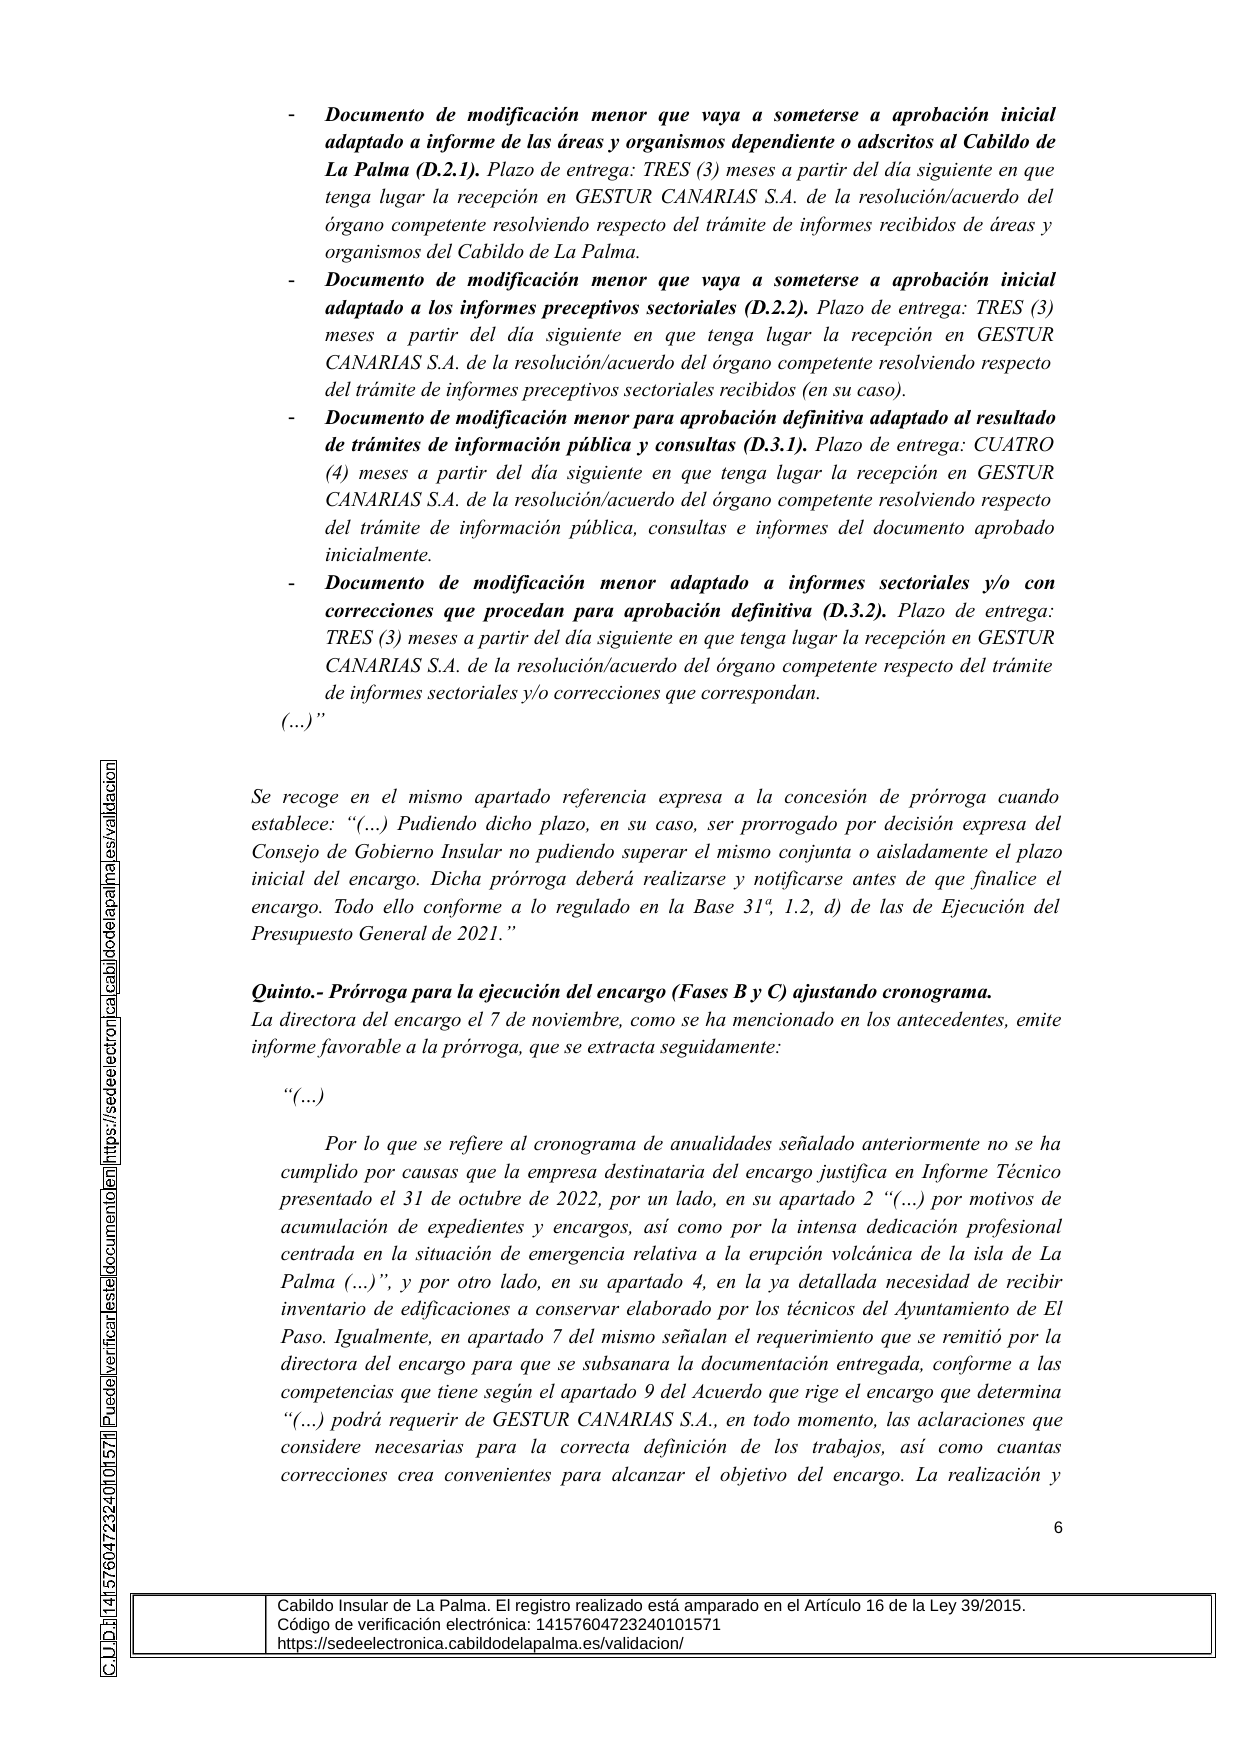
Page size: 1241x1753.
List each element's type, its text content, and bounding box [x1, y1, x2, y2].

text Documento de modificación menor adaptado a informes sectoriales y/o con [325, 571, 1080, 594]
text adaptado a informe de las áreas y organismos dependiente o adscritos al Cabildo de [325, 131, 1080, 153]
picture [101, 814, 116, 861]
text Paso. Igualmente, en apartado 7 del mismo señalan el requerimiento que se remitió por la [281, 1325, 1088, 1348]
text del trámite de informes preceptivos sectoriales recibidos (en su caso). [325, 378, 1080, 401]
text directora del encargo para que se subsanara la documentación entregada, conforme a las [281, 1352, 1088, 1376]
text - [288, 102, 320, 127]
text adaptado a los informes preceptivos sectoriales (D.2.2). Plazo de entrega: TRES (3) [325, 296, 1080, 319]
text de trámites de información pública y consultas (D.3.1). Plazo de entrega: CUATRO [325, 433, 1080, 456]
text competencias que tiene según el apartado 9 del Acuerdo que rige el encargo que determina [281, 1380, 1088, 1403]
picture [101, 761, 116, 813]
text considere necesarias para la correcta definición de los trabajos, así como cuantas [281, 1436, 1088, 1458]
text encargo. Todo ello conforme a lo regulado en la Base 31ª, 1.2, d) de las de Ejecución del [251, 895, 1088, 918]
text Presupuesto General de 2021.” [251, 922, 1088, 946]
text centrada en la situación de emergencia relativa a la erupción volcánica de la isla de La [281, 1242, 1088, 1266]
text CANARIAS S.A. de la resolución/acuerdo del órgano competente respecto del trámite [325, 654, 1080, 677]
text 6 [1054, 1518, 1088, 1537]
picture [101, 1377, 116, 1426]
picture [100, 1625, 117, 1641]
text Documento de modificación menor que vaya a someterse a aprobación inicial [325, 268, 1080, 291]
picture [101, 1278, 116, 1311]
text Documento de modificación menor para aprobación definitiva adaptado al resultado [325, 406, 1080, 429]
text presentado el 31 de octubre de 2022, por un lado, en su apartado 2 “(…) por motivos de [281, 1187, 1088, 1211]
text inicial del encargo. Dicha prórroga deberá realizarse y notificarse antes de que finalice el [251, 867, 1088, 891]
text - [288, 571, 320, 595]
text La Palma (D.2.1). Plazo de entrega: TRES (3) meses a partir del día siguiente en que [325, 158, 1080, 181]
text inventario de edificaciones a conservar elaborado por los técnicos del Ayuntamiento de El [281, 1297, 1088, 1321]
text Código de verificación electrónica: 14157604723240101571 [277, 1615, 1051, 1634]
text del trámite de información pública, consultas e informes del documento aprobado [325, 516, 1080, 539]
text meses a partir del día siguiente en que tenga lugar la recepción en GESTUR [325, 323, 1080, 346]
picture [101, 1596, 116, 1616]
text de informes sectoriales y/o correcciones que correspondan. [325, 681, 1080, 704]
picture [101, 961, 116, 995]
text Consejo de Gobierno Insular no pudiendo superar el mismo conjunta o aisladamente el plazo [251, 840, 1088, 863]
picture [101, 862, 119, 884]
text correcciones que procedan para aprobación definitiva (D.3.2). Plazo de entrega: [325, 599, 1080, 622]
picture [101, 1642, 116, 1657]
picture [101, 1658, 116, 1676]
picture [101, 1467, 116, 1484]
picture [104, 1168, 116, 1188]
text Documento de modificación menor que vaya a someterse a aprobación inicial [325, 103, 1080, 126]
picture [101, 1439, 116, 1466]
picture [101, 1018, 120, 1164]
picture [101, 885, 119, 993]
picture [131, 1594, 1215, 1657]
text (…)” [281, 709, 349, 732]
picture [101, 1190, 116, 1275]
text Quinto.- Prórroga para la ejecución del encargo (Fases B y C) ajustando cronograma. [251, 981, 1088, 1004]
text acumulación de expedientes y encargos, así como por la intensa dedicación profesional [281, 1215, 1088, 1238]
text inicialmente. [325, 543, 1080, 566]
text “(…) podrá requerir de GESTUR CANARIAS S.A., en todo momento, las aclaraciones que [281, 1408, 1088, 1431]
text (4) meses a partir del día siguiente en que tenga lugar la recepción en GESTUR [325, 461, 1080, 484]
text - [288, 268, 320, 292]
text Por lo que se refiere al cronograma de anualidades señalado anteriormente no se ha [325, 1132, 1088, 1156]
text “(…) [281, 1084, 349, 1107]
text informe favorable a la prórroga, que se extracta seguidamente: [251, 1036, 1088, 1059]
picture [101, 1313, 116, 1374]
text Se recoge en el mismo apartado referencia expresa a la concesión de prórroga cuando [251, 785, 1088, 808]
text tenga lugar la recepción en GESTUR CANARIAS S.A. de la resolución/acuerdo del [325, 186, 1080, 208]
text CANARIAS S.A. de la resolución/acuerdo del órgano competente resolviendo respecto [325, 351, 1080, 374]
picture [104, 1620, 116, 1624]
text TRES (3) meses a partir del día siguiente en que tenga lugar la recepción en GESTUR [325, 626, 1080, 649]
picture [101, 996, 116, 1017]
text órgano competente resolviendo respecto del trámite de informes recibidos de áreas y [325, 213, 1080, 236]
text correcciones crea convenientes para alcanzar el objetivo del encargo. La realización y [281, 1463, 1088, 1486]
text https://sedeelectronica.cabildodelapalma.es/validacion/ [277, 1634, 1051, 1653]
text establece: “(…) Pudiendo dicho plazo, en su caso, ser prorrogado por decisión expresa del [251, 812, 1088, 836]
text Palma (…)”, y por otro lado, en su apartado 4, en la ya detallada necesidad de recibir [281, 1270, 1088, 1293]
picture [101, 1485, 116, 1595]
text - [288, 405, 320, 429]
text cumplido por causas que la empresa destinataria del encargo justifica en Informe Técnico [281, 1160, 1088, 1183]
text Cabildo Insular de La Palma. El registro realizado está amparado en el Artículo 16 de la Ley 39/2015. [277, 1596, 1051, 1615]
text CANARIAS S.A. de la resolución/acuerdo del órgano competente resolviendo respecto [325, 488, 1080, 511]
text La directora del encargo el 7 de noviembre, como se ha mencionado en los antecedentes, emite [251, 1008, 1088, 1031]
picture [101, 1432, 116, 1438]
text organismos del Cabildo de La Palma. [325, 241, 1080, 263]
